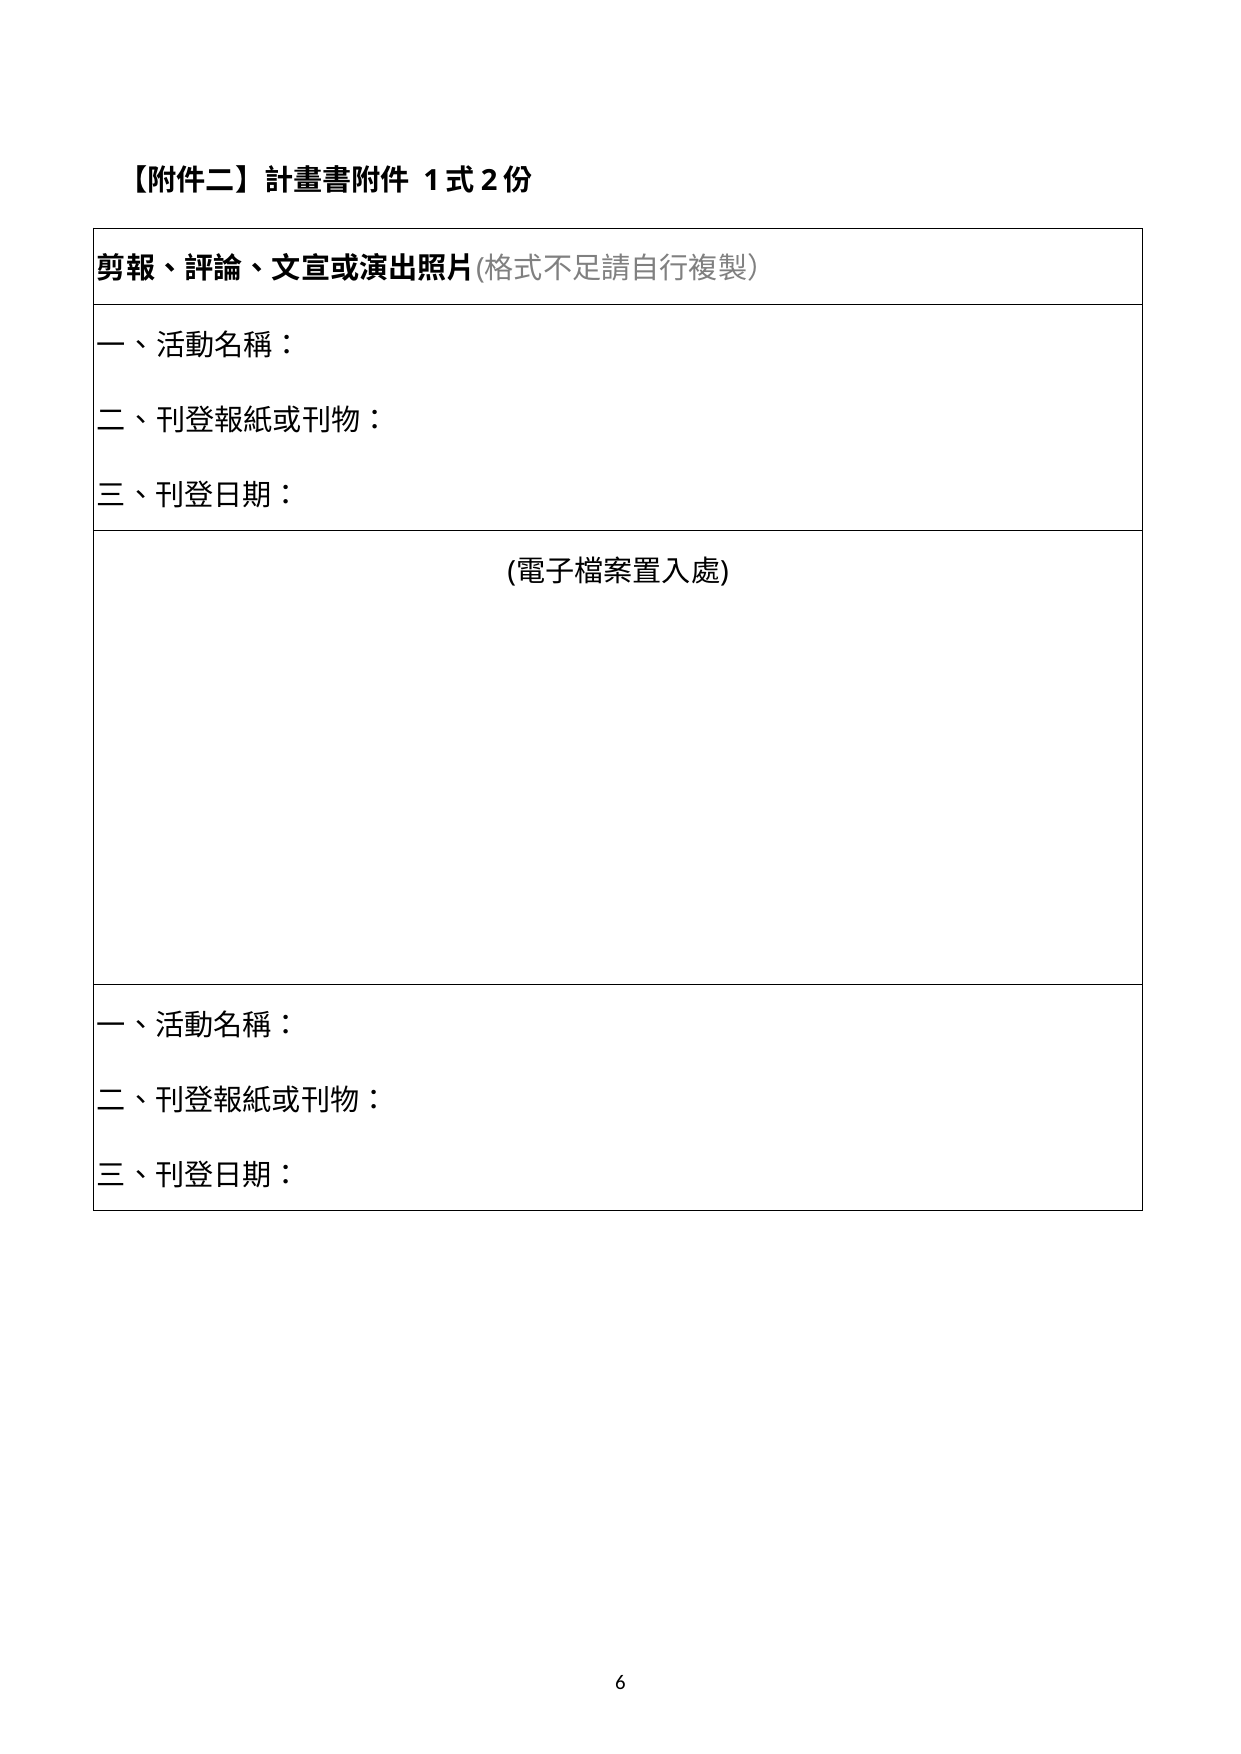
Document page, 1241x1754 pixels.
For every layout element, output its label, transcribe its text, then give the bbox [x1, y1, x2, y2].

table_cell [1143, 530, 1147, 984]
table_cell 活動名稱： 刊登報紙或刊物： 三、刊登日期： [94, 305, 1142, 530]
table_cell 一、活動名稱： 二、刊登報紙或刊物： 三、刊登日期： [94, 985, 1142, 1210]
table_header 剪報、評論、文宣或演出照片(格式不足請自行複製） [94, 229, 1142, 304]
table_header [1143, 228, 1147, 304]
table_cell [1143, 984, 1147, 1210]
table_cell [1143, 304, 1147, 530]
text 【附件二】計畫書附件 1式2份 [118, 156, 1122, 198]
table_cell (電子檔案置入處) [94, 531, 1142, 984]
